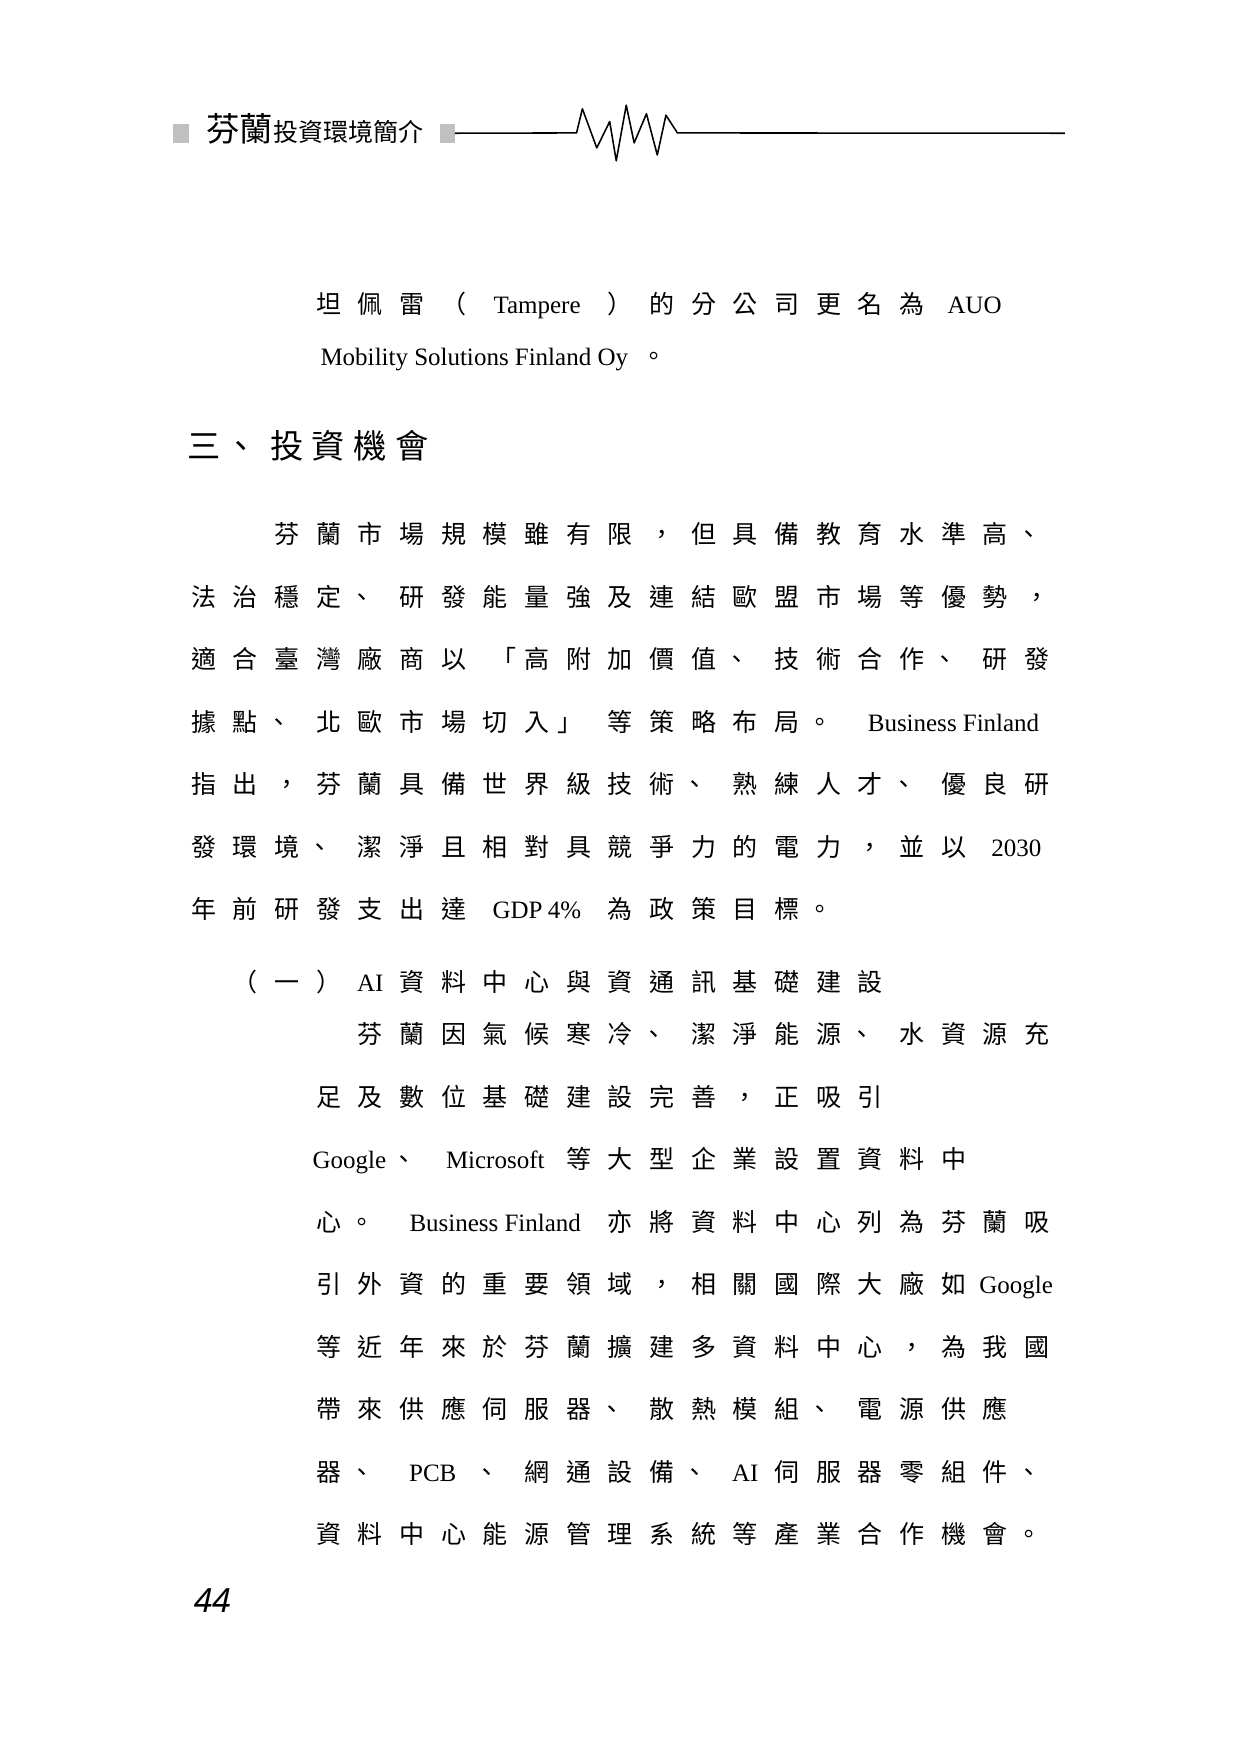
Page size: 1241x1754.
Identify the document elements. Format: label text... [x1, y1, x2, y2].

text 芬蘭因氣候寒冷、潔淨能源、水資源充足及數位基礎建設完善，正吸引Google、Microsoft等大型企業設置資料中心。Business Finland亦將資料中心列為芬蘭吸引外資的重要領域，相關國際大廠如Google等近年來於芬蘭擴建多資料中心，為我國帶來供應伺服器、散熱模組、電源供應器、PCB、網通設備、AI伺服器零組件、資料中心能源管理系統等產業合作機會。 [281, 991, 1058, 1554]
text 三、投資機會 [183, 402, 1058, 464]
text 芬蘭市場規模雖有限，但具備教育水準高、法治穩定、研發能量強及連結歐盟市場等優勢，適合臺灣廠商以「高附加價值、技術合作、研發據點、北歐市場切入」等策略布局。Business Finland指出，芬蘭具備世界級技術、熟練人才、優良研發環境、潔淨且相對具競爭力的電力，並以2030年前研發支出達GDP 4%為政策目標。 [183, 491, 1058, 929]
text 坦佩雷（Tampere）的分公司更名為AUO Mobility Solutions Finland Oy。 [207, 250, 1058, 375]
text （一）AI資料中心與資通訊基礎建設 [207, 929, 1058, 991]
